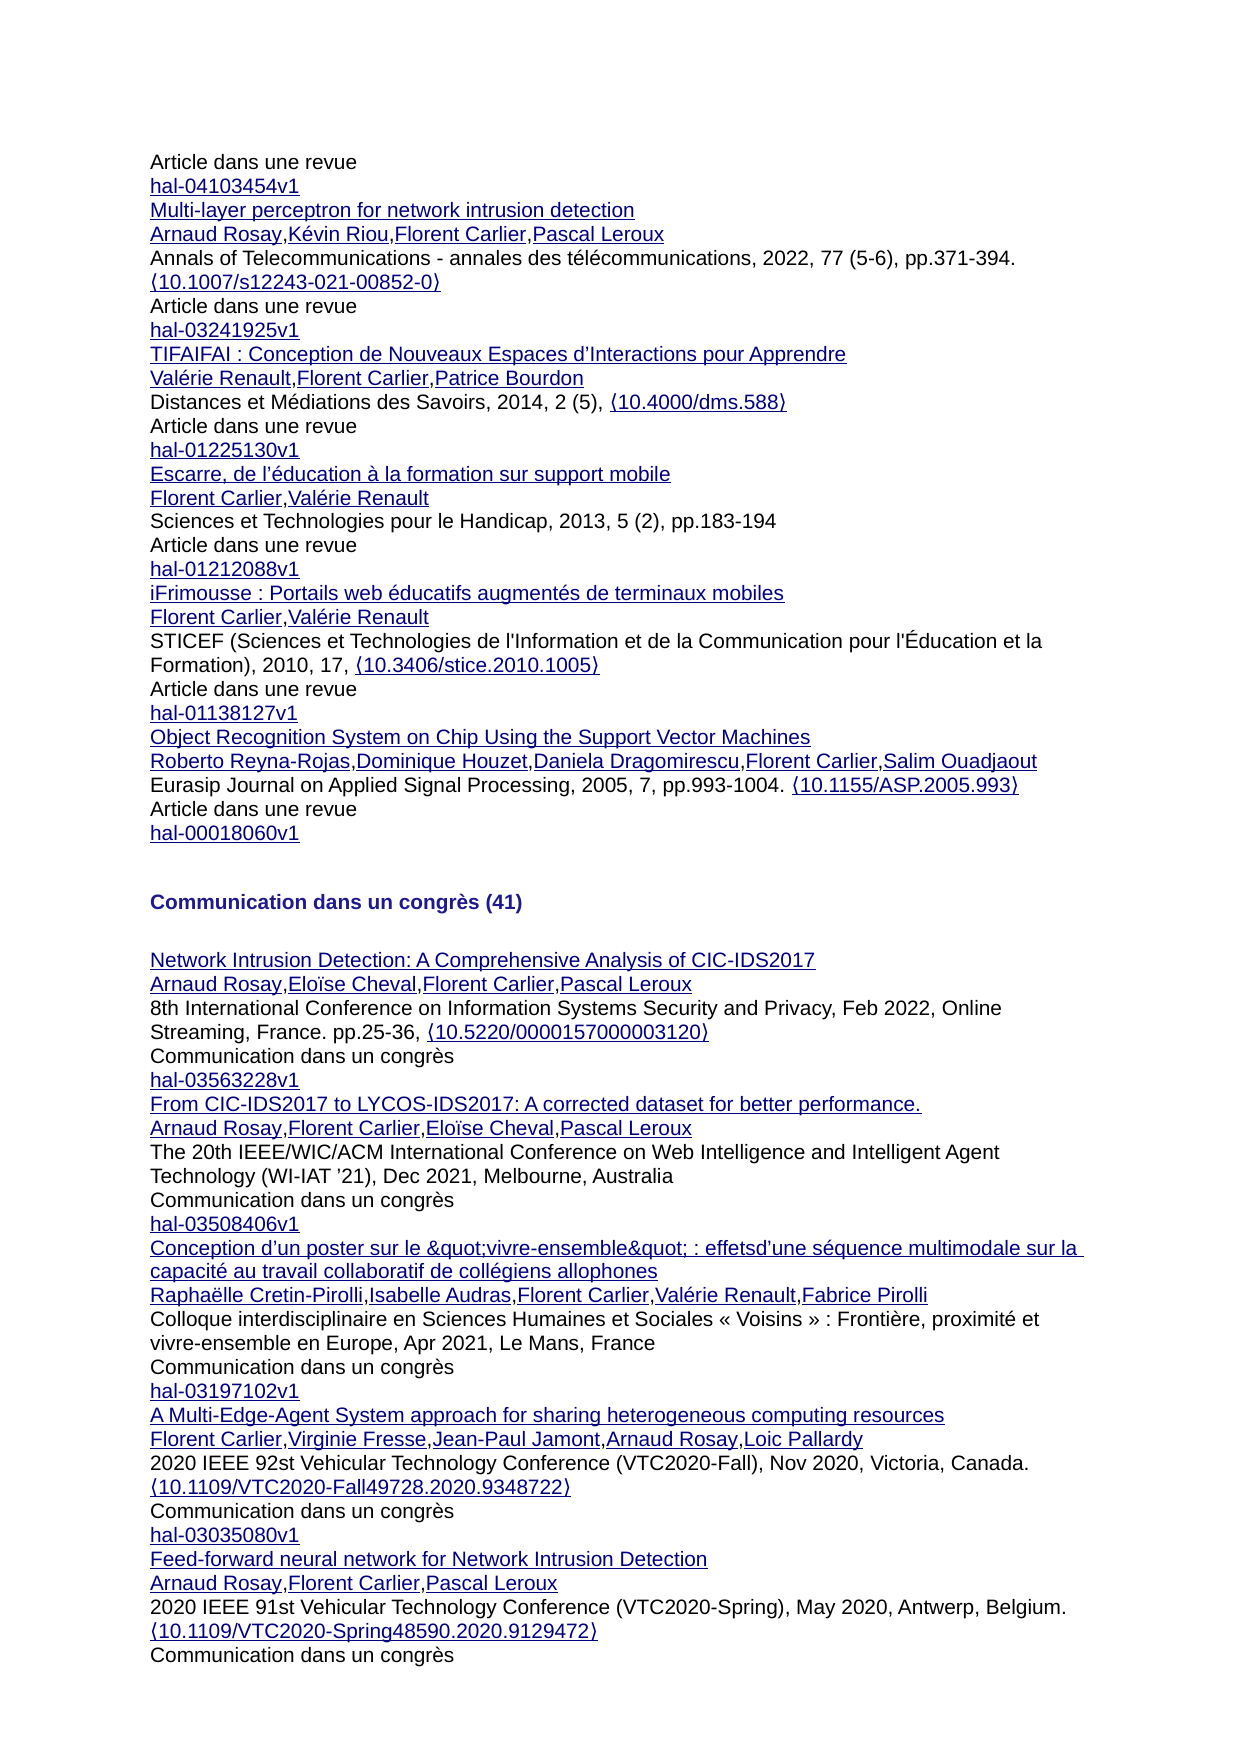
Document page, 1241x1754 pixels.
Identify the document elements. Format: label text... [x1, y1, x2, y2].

table_cell Object Recognition System on Chip Using the Support Vector Machines Roberto Reyna-Rojas,Dominique Houzet,Daniela Dragomirescu,Florent Carlier,Salim Ouadjaout Eurasip Journal on Applied Signal Processing, 2005, 7, pp.993-1004. ⟨10.1155/ASP.2005.993⟩ Article dans une revue hal-00018060v1 [150, 725, 1090, 845]
table_cell From CIC-IDS2017 to LYCOS-IDS2017: A corrected dataset for better performance. Arnaud Rosay,Florent Carlier,Eloïse Cheval,Pascal Leroux The 20th IEEE/WIC/ACM International Conference on Web Intelligence and Intelligent Agent Technology (WI-IAT ’21), Dec 2021, Melbourne, Australia Communication dans un congrès hal-03508406v1 [150, 1092, 1090, 1235]
subtitle Communication dans un congrès (41) [150, 889, 1090, 913]
table_cell iFrimousse : Portails web éducatifs augmentés de terminaux mobiles Florent Carlier,Valérie Renault STICEF (Sciences et Technologies de l'Information et de la Communication pour l'Éducation et la Formation), 2010, 17, ⟨10.3406/stice.2010.1005⟩ Article dans une revue hal-01138127v1 [150, 581, 1090, 725]
table_cell Feed-forward neural network for Network Intrusion Detection Arnaud Rosay,Florent Carlier,Pascal Leroux 2020 IEEE 91st Vehicular Technology Conference (VTC2020-Spring), May 2020, Antwerp, Belgium. ⟨10.1109/VTC2020-Spring48590.2020.9129472⟩ Communication dans un congrès [150, 1547, 1090, 1667]
table_cell Article dans une revue hal-04103454v1 [150, 150, 1090, 198]
table_cell A Multi-Edge-Agent System approach for sharing heterogeneous computing resources Florent Carlier,Virginie Fresse,Jean-Paul Jamont,Arnaud Rosay,Loic Pallardy 2020 IEEE 92st Vehicular Technology Conference (VTC2020-Fall), Nov 2020, Victoria, Canada. ⟨10.1109/VTC2020-Fall49728.2020.9348722⟩ Communication dans un congrès hal-03035080v1 [150, 1403, 1090, 1547]
table_header Network Intrusion Detection: A Comprehensive Analysis of CIC-IDS2017 Arnaud Rosay,Eloïse Cheval,Florent Carlier,Pascal Leroux 8th International Conference on Information Systems Security and Privacy, Feb 2022, Online Streaming, France. pp.25-36, ⟨10.5220/0000157000003120⟩ Communication dans un congrès hal-03563228v1 [150, 948, 1090, 1092]
table_cell TIFAIFAI : Conception de Nouveaux Espaces d’Interactions pour Apprendre Valérie Renault,Florent Carlier,Patrice Bourdon Distances et Médiations des Savoirs, 2014, 2 (5), ⟨10.4000/dms.588⟩ Article dans une revue hal-01225130v1 [150, 342, 1090, 461]
table_cell Multi-layer perceptron for network intrusion detection Arnaud Rosay,Kévin Riou,Florent Carlier,Pascal Leroux Annals of Telecommunications - annales des télécommunications, 2022, 77 (5-6), pp.371-394. ⟨10.1007/s12243-021-00852-0⟩ Article dans une revue hal-03241925v1 [150, 198, 1090, 342]
table_cell Escarre, de l’éducation à la formation sur support mobile Florent Carlier,Valérie Renault Sciences et Technologies pour le Handicap, 2013, 5 (2), pp.183-194 Article dans une revue hal-01212088v1 [150, 461, 1090, 581]
table_cell Conception d’un poster sur le &quot;vivre-ensemble&quot; : effetsd’une séquence multimodale sur la capacité au travail collaboratif de collégiens allophones Raphaëlle Cretin-Pirolli,Isabelle Audras,Florent Carlier,Valérie Renault,Fabrice Pirolli Colloque interdisciplinaire en Sciences Humaines et Sociales « Voisins » : Frontière, proximité et vivre-ensemble en Europe, Apr 2021, Le Mans, France Communication dans un congrès hal-03197102v1 [150, 1235, 1090, 1403]
